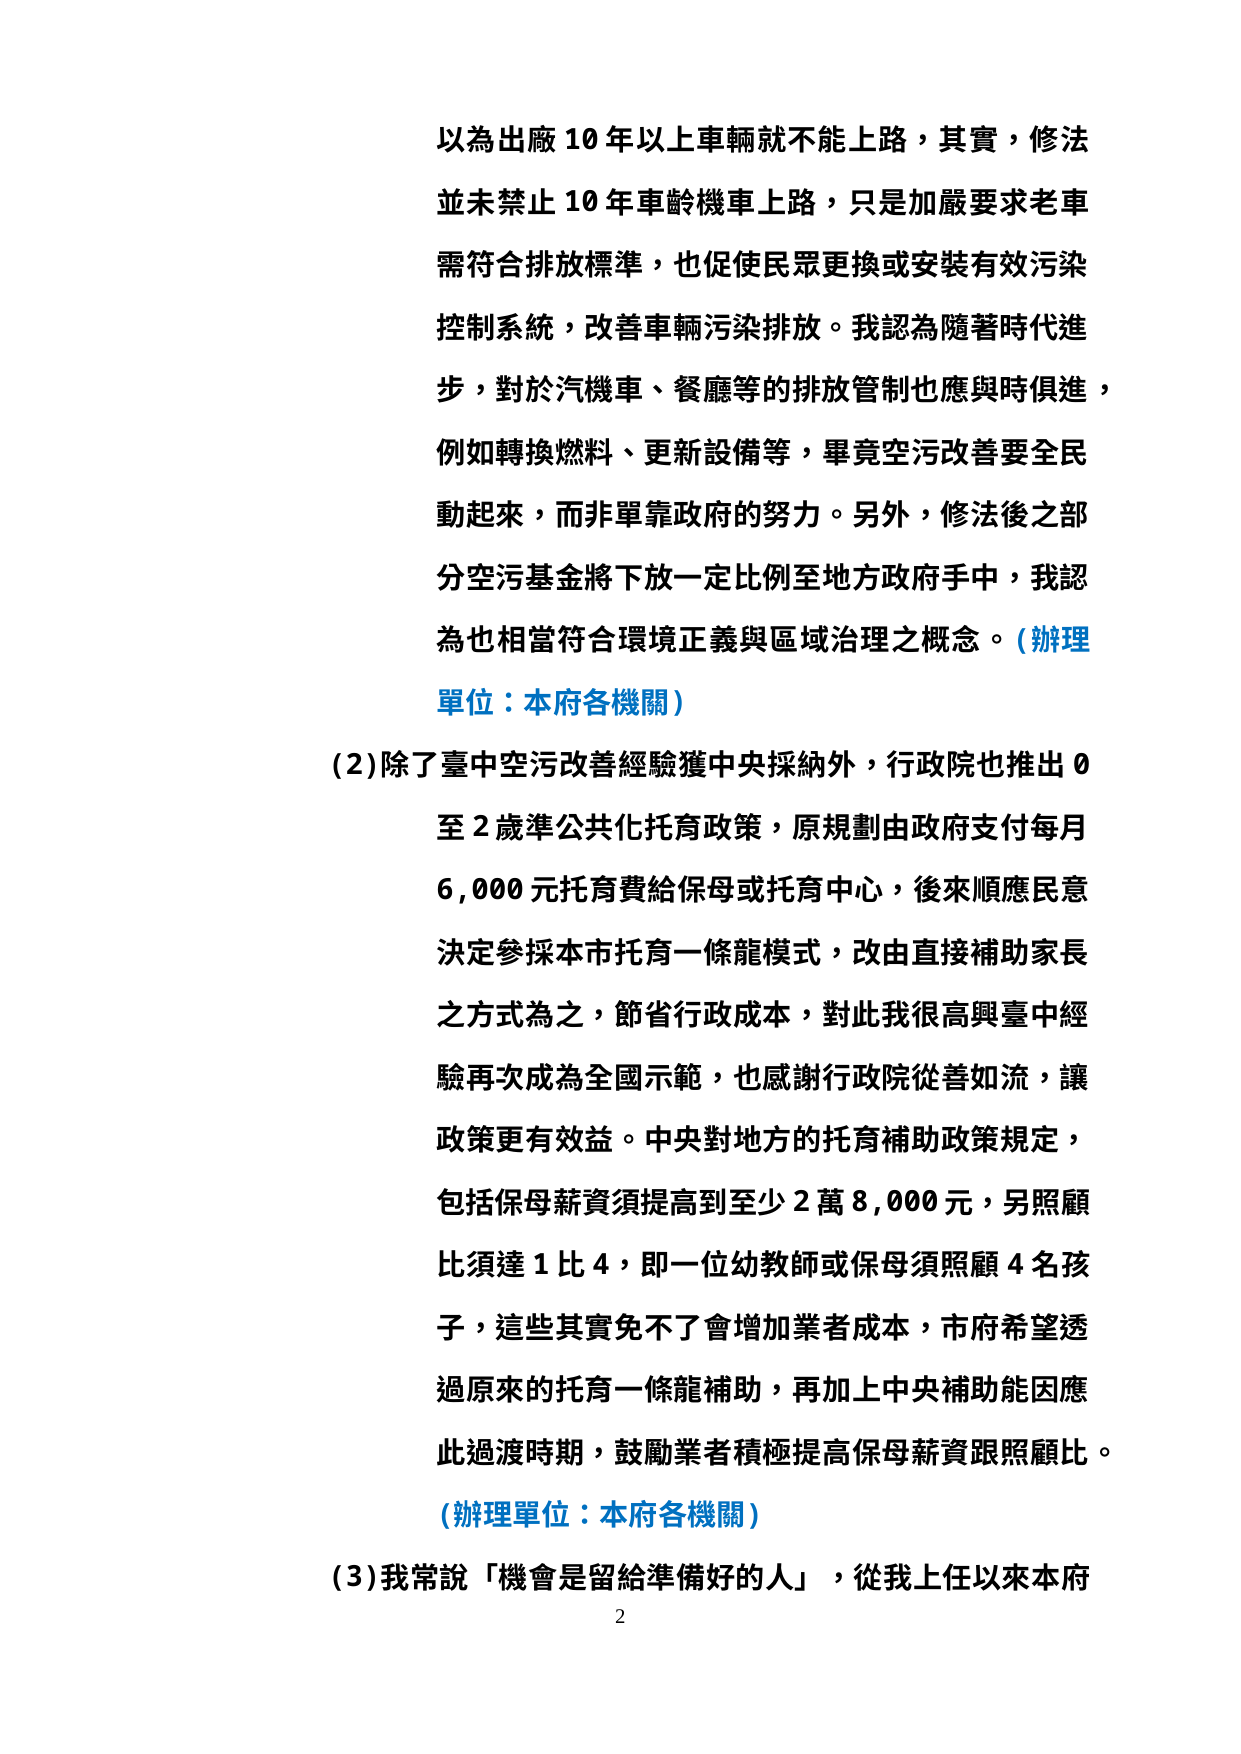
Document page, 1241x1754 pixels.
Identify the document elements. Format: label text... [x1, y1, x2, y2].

list 我常說「機會是留給準備好的人」，從我上任以來本府 [328, 1534, 1090, 1596]
list 除了臺中空污改善經驗獲中央採納外，行政院也推出0至2歲準公共化托育政策，原規劃由政府支付每月6,000元托育費給保母或托育中心，後來順應民意決定參採本市托育一條龍模式，改由直接補助家長之方式為之，節省行政成本，對此我很高興臺中經驗再次成為全國示範，也感謝行政院從善如流，讓政策更有效益。中央對地方的托育補助政策規定，包括保母薪資須提高到至少2萬8,000元，另照顧比須達1比4，即一位幼教師或保母須照顧4名孩子，這些其實免不了會增加業者成本，市府希望透過原來的托育一條龍補助，再加上中央補助能因應此過渡時期，鼓勵業者積極提高保母薪資跟照顧比。(辦理單位：本府各機關) [328, 721, 1090, 1534]
list 近幾年臺中對空污的改善與努力得到中央重視，以本市成立之空污減量小組為例，86項具體措施中有19項為創新政策，深獲中央讚許，因此近日立法院三讀通過空氣污染防制法修正案，很多就是參考臺中經驗。中央此次修法旨在加強空污排放管制並授權主管機關劃設空品維護區，以實施移動污染源管制措施有效解決空污問題；此外，針對部分民眾誤解，以為出廠10年以上車輛就不能上路，其實，修法並未禁止10年車齡機車上路，只是加嚴要求老車需符合排放標準，也促使民眾更換或安裝有效污染控制系統，改善車輛污染排放。我認為隨著時代進步，對於汽機車、餐廳等的排放管制也應與時俱進，例如轉換燃料、更新設備等，畢竟空污改善要全民動起來，而非單靠政府的努力。另外，修法後之部分空污基金將下放一定比例至地方政府手中，我認為也相當符合環境正義與區域治理之概念。(辦理單位：本府各機關) [328, 96, 1090, 721]
